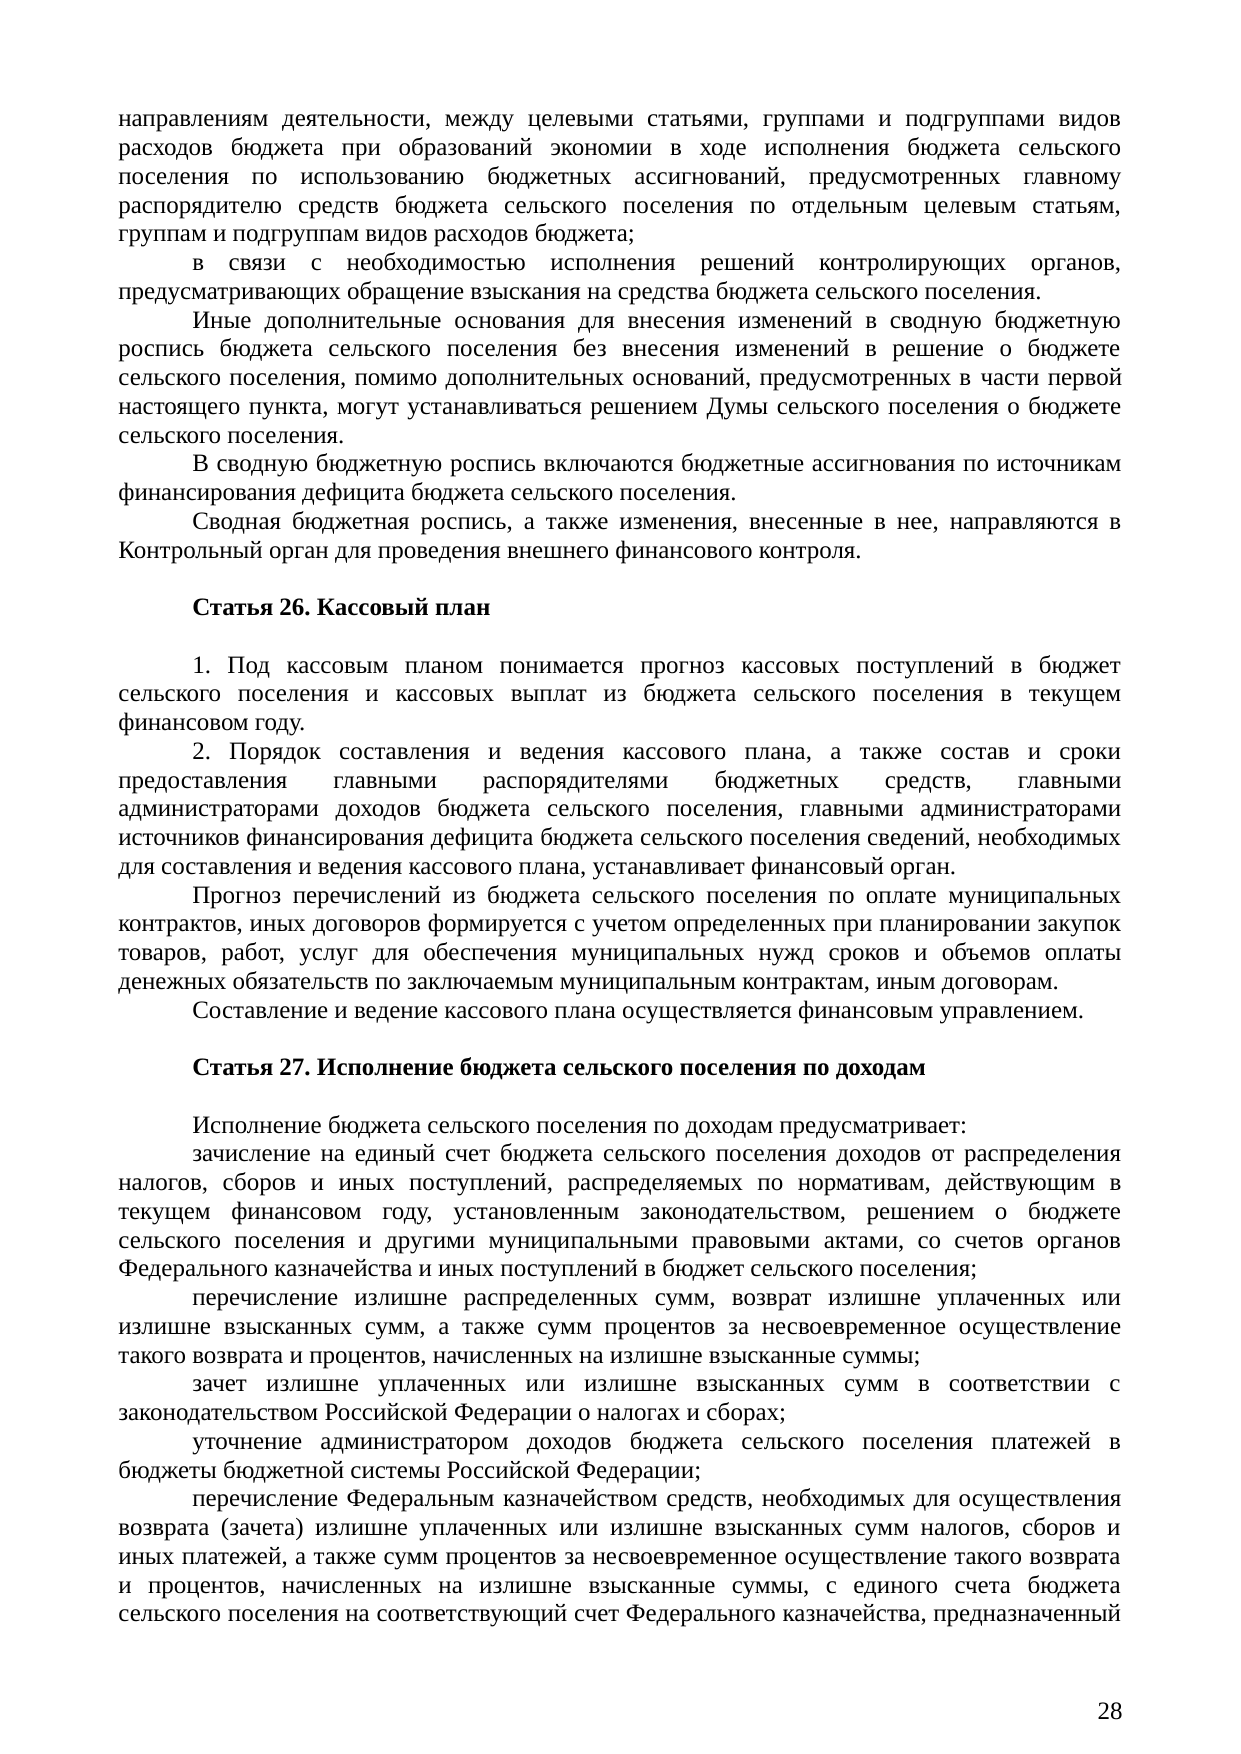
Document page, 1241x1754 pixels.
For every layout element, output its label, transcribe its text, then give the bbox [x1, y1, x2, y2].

text Прогноз перечислений из бюджета сельского поселения по оплате муниципальных контрактов, иных договоров формируется с учетом определенных при планировании закупок товаров, работ, услуг для обеспечения муниципальных нужд сроков и объемов оплаты денежных обязательств по заключаемым муниципальным контрактам, иным договорам. [118, 880, 1122, 995]
text направлениям деятельности, между целевыми статьями, группами и подгруппами видов расходов бюджета при образований экономии в ходе исполнения бюджета сельского поселения по использованию бюджетных ассигнований, предусмотренных главному распорядителю средств бюджета сельского поселения по отдельным целевым статьям, группам и подгруппам видов расходов бюджета; [118, 103, 1122, 247]
text 1. Под кассовым планом понимается прогноз кассовых поступлений в бюджет сельского поселения и кассовых выплат из бюджета сельского поселения в текущем финансовом году. [118, 650, 1122, 736]
text Иные дополнительные основания для внесения изменений в сводную бюджетную роспись бюджета сельского поселения без внесения изменений в решение о бюджете сельского поселения, помимо дополнительных оснований, предусмотренных в части первой настоящего пункта, могут устанавливаться решением Думы сельского поселения о бюджете сельского поселения. [118, 305, 1122, 448]
text зачет излишне уплаченных или излишне взысканных сумм в соответствии с законодательством Российской Федерации о налогах и сборах; [118, 1368, 1122, 1426]
title Статья 27. Исполнение бюджета сельского поселения по доходам [118, 1052, 1122, 1081]
text В сводную бюджетную роспись включаются бюджетные ассигнования по источникам финансирования дефицита бюджета сельского поселения. [118, 448, 1122, 506]
text Исполнение бюджета сельского поселения по доходам предусматривает: [118, 1110, 1122, 1138]
title Статья 26. Кассовый план [118, 592, 1122, 621]
text уточнение администратором доходов бюджета сельского поселения платежей в бюджеты бюджетной системы Российской Федерации; [118, 1426, 1122, 1483]
text Сводная бюджетная роспись, а также изменения, внесенные в нее, направляются в Контрольный орган для проведения внешнего финансового контроля. [118, 506, 1122, 563]
text зачисление на единый счет бюджета сельского поселения доходов от распределения налогов, сборов и иных поступлений, распределяемых по нормативам, действующим в текущем финансовом году, установленным законодательством, решением о бюджете сельского поселения и другими муниципальными правовыми актами, со счетов органов Федерального казначейства и иных поступлений в бюджет сельского поселения; [118, 1138, 1122, 1282]
text 2. Порядок составления и ведения кассового плана, а также состав и сроки предоставления главными распорядителями бюджетных средств, главными администраторами доходов бюджета сельского поселения, главными администраторами источников финансирования дефицита бюджета сельского поселения сведений, необходимых для составления и ведения кассового плана, устанавливает финансовый орган. [118, 736, 1122, 880]
text Составление и ведение кассового плана осуществляется финансовым управлением. [118, 995, 1122, 1023]
text в связи с необходимостью исполнения решений контролирующих органов, предусматривающих обращение взыскания на средства бюджета сельского поселения. [118, 247, 1122, 305]
text перечисление Федеральным казначейством средств, необходимых для осуществления возврата (зачета) излишне уплаченных или излишне взысканных сумм налогов, сборов и иных платежей, а также сумм процентов за несвоевременное осуществление такого возврата и процентов, начисленных на излишне взысканные суммы, с единого счета бюджета сельского поселения на соответствующий счет Федерального казначейства, предназначенный [118, 1483, 1122, 1627]
text перечисление излишне распределенных сумм, возврат излишне уплаченных или излишне взысканных сумм, а также сумм процентов за несвоевременное осуществление такого возврата и процентов, начисленных на излишне взысканные суммы; [118, 1282, 1122, 1368]
